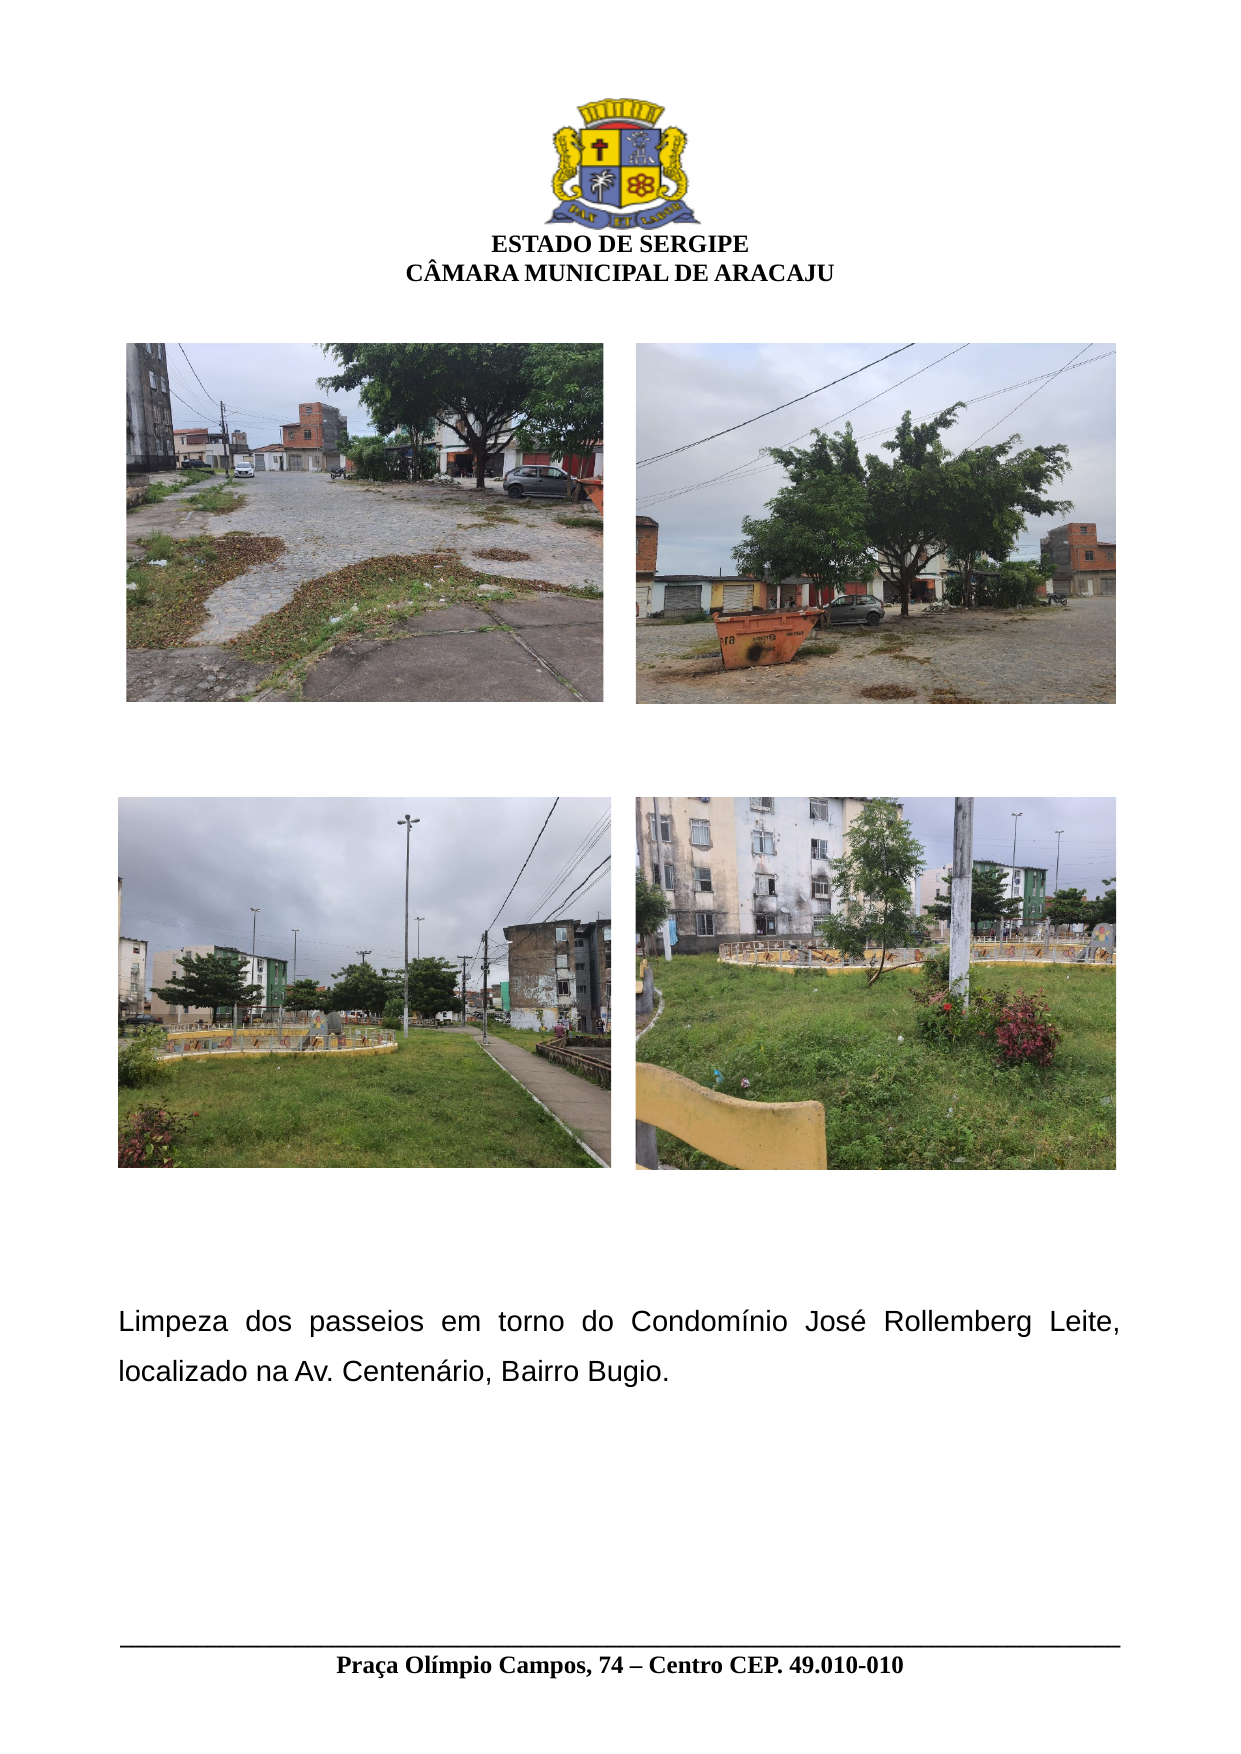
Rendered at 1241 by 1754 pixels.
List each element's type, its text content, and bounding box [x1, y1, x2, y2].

text Limpeza dos passeios em torno do Condomínio José Rollemberg Leite, localizado na Av. Centenário, Bairro Bugio. [118, 1303, 1122, 1387]
